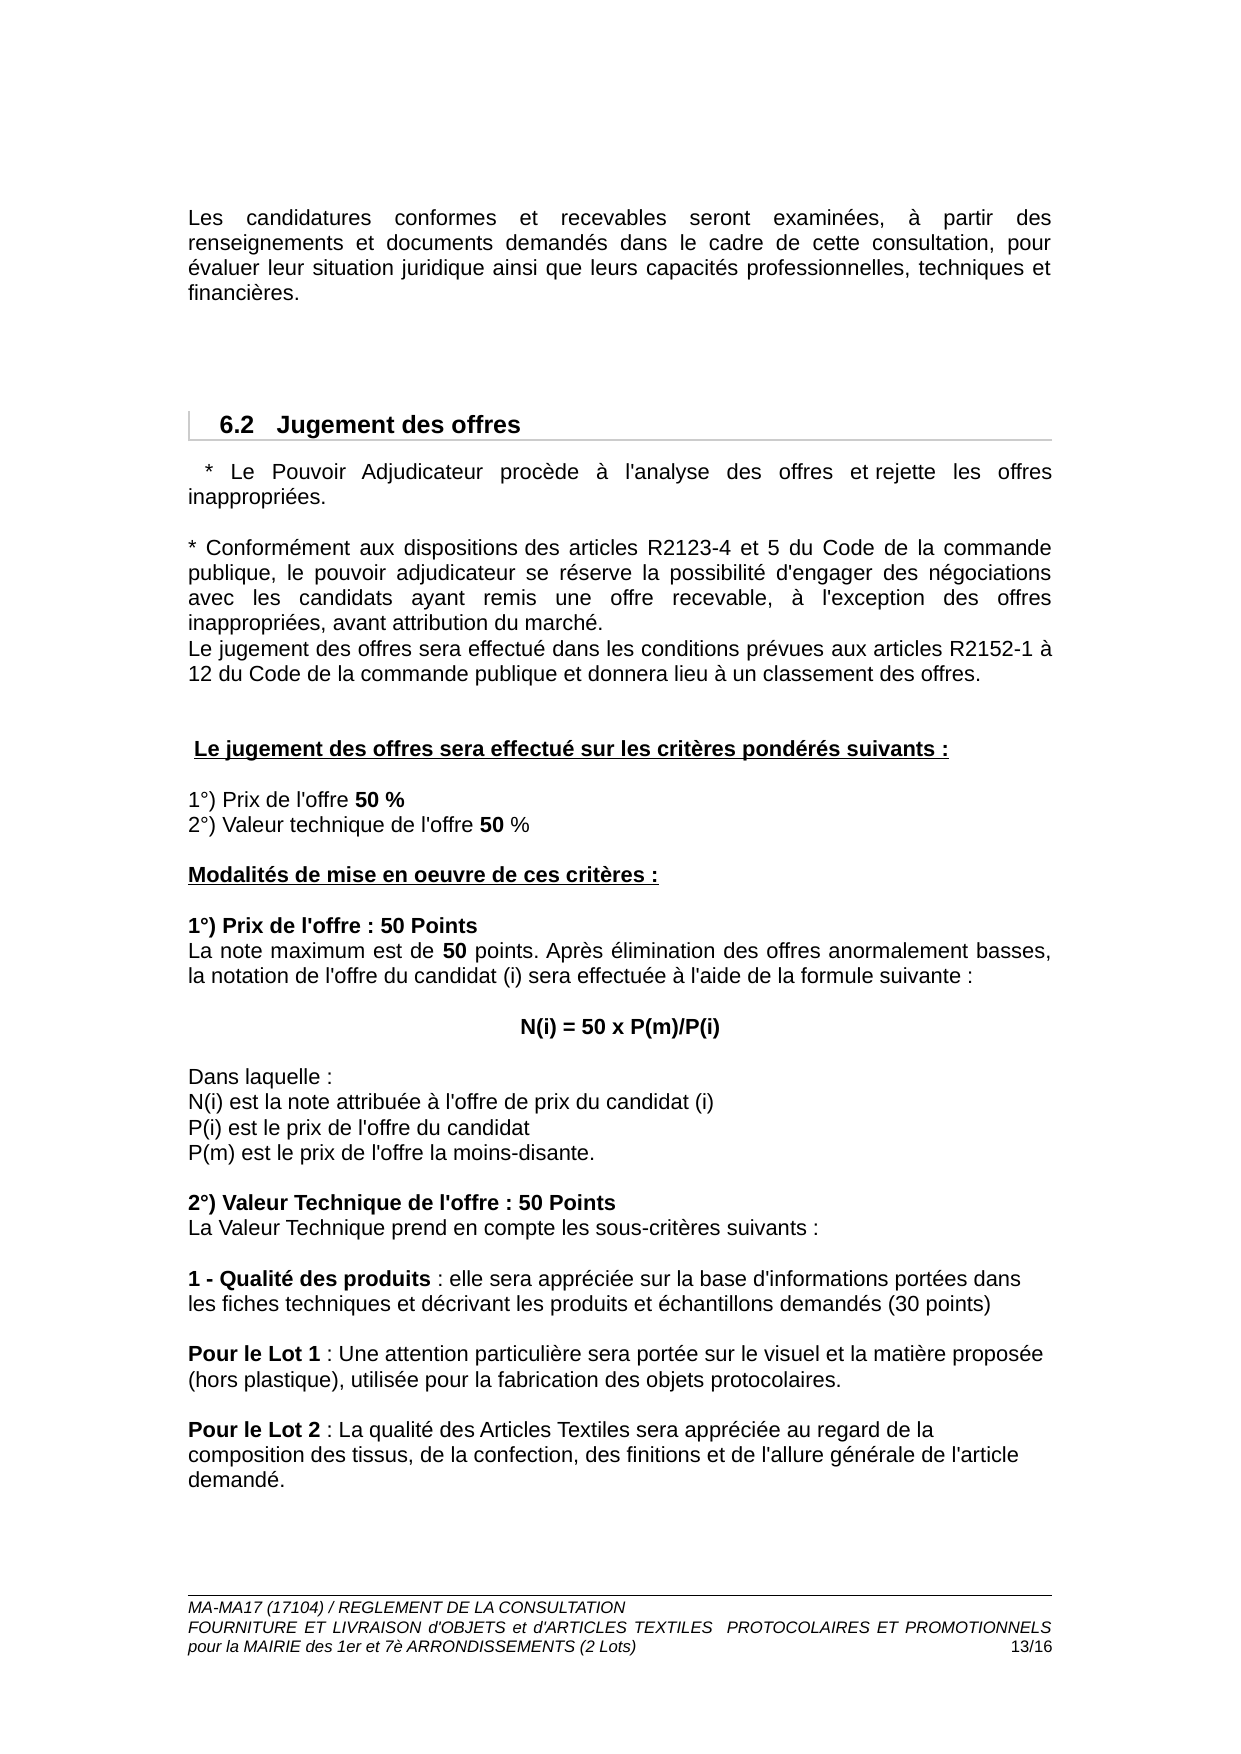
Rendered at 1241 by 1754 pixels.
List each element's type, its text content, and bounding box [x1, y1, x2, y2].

text * Le Pouvoir Adjudicateur procède à l'analyse des offres et rejette les offres inappropriées. [188, 459, 1052, 509]
text Les candidatures conformes et recevables seront examinées, à partir des renseignements et documents demandés dans le cadre de cette consultation, pour évaluer leur situation juridique ainsi que leurs capacités professionnelles, techniques et financières. [188, 204, 1052, 305]
text Pour le Lot 1 : Une attention particulière sera portée sur le visuel et la matière proposée (hors plastique), utilisée pour la fabrication des objets protocolaires. [188, 1341, 1052, 1392]
text Modalités de mise en oeuvre de ces critères : [188, 862, 1052, 888]
text 1 - Qualité des produits : elle sera appréciée sur la base d'informations portées dans les fiches techniques et décrivant les produits et échantillons demandés (30 points) [188, 1266, 1052, 1316]
text La Valeur Technique prend en compte les sous-critères suivants : [188, 1215, 1052, 1241]
text Le jugement des offres sera effectué dans les conditions prévues aux articles R2152-1 à 12 du Code de la commande publique et donnera lieu à un classement des offres. [188, 636, 1052, 686]
text 2°) Valeur technique de l'offre 50 % [188, 812, 1052, 837]
text P(m) est le prix de l'offre la moins-disante. [188, 1140, 1052, 1165]
text 1°) Prix de l'offre 50 % [188, 787, 1052, 812]
text Le jugement des offres sera effectué sur les critères pondérés suivants : [188, 736, 1052, 762]
text N(i) = 50 x P(m)/P(i) [188, 1014, 1052, 1039]
text La note maximum est de 50 points. Après élimination des offres anormalement basses, la notation de l'offre du candidat (i) sera effectuée à l'aide de la formule suivante : [188, 938, 1052, 988]
text Dans laquelle : [188, 1064, 1052, 1089]
subtitle Jugement des offres [190, 411, 1052, 439]
text N(i) est la note attribuée à l'offre de prix du candidat (i) [188, 1089, 1052, 1114]
text P(i) est le prix de l'offre du candidat [188, 1114, 1052, 1140]
text * Conformément aux dispositions des articles R2123-4 et 5 du Code de la commande publique, le pouvoir adjudicateur se réserve la possibilité d'engager des négociations avec les candidats ayant remis une offre recevable, à l'exception des offres inappropriées, avant attribution du marché. [188, 535, 1052, 636]
text Pour le Lot 2 : La qualité des Articles Textiles sera appréciée au regard de la composition des tissus, de la confection, des finitions et de l'allure générale de l'article demandé. [188, 1417, 1052, 1493]
text 1°) Prix de l'offre : 50 Points [188, 913, 1052, 938]
text 2°) Valeur Technique de l'offre : 50 Points [188, 1190, 1052, 1215]
